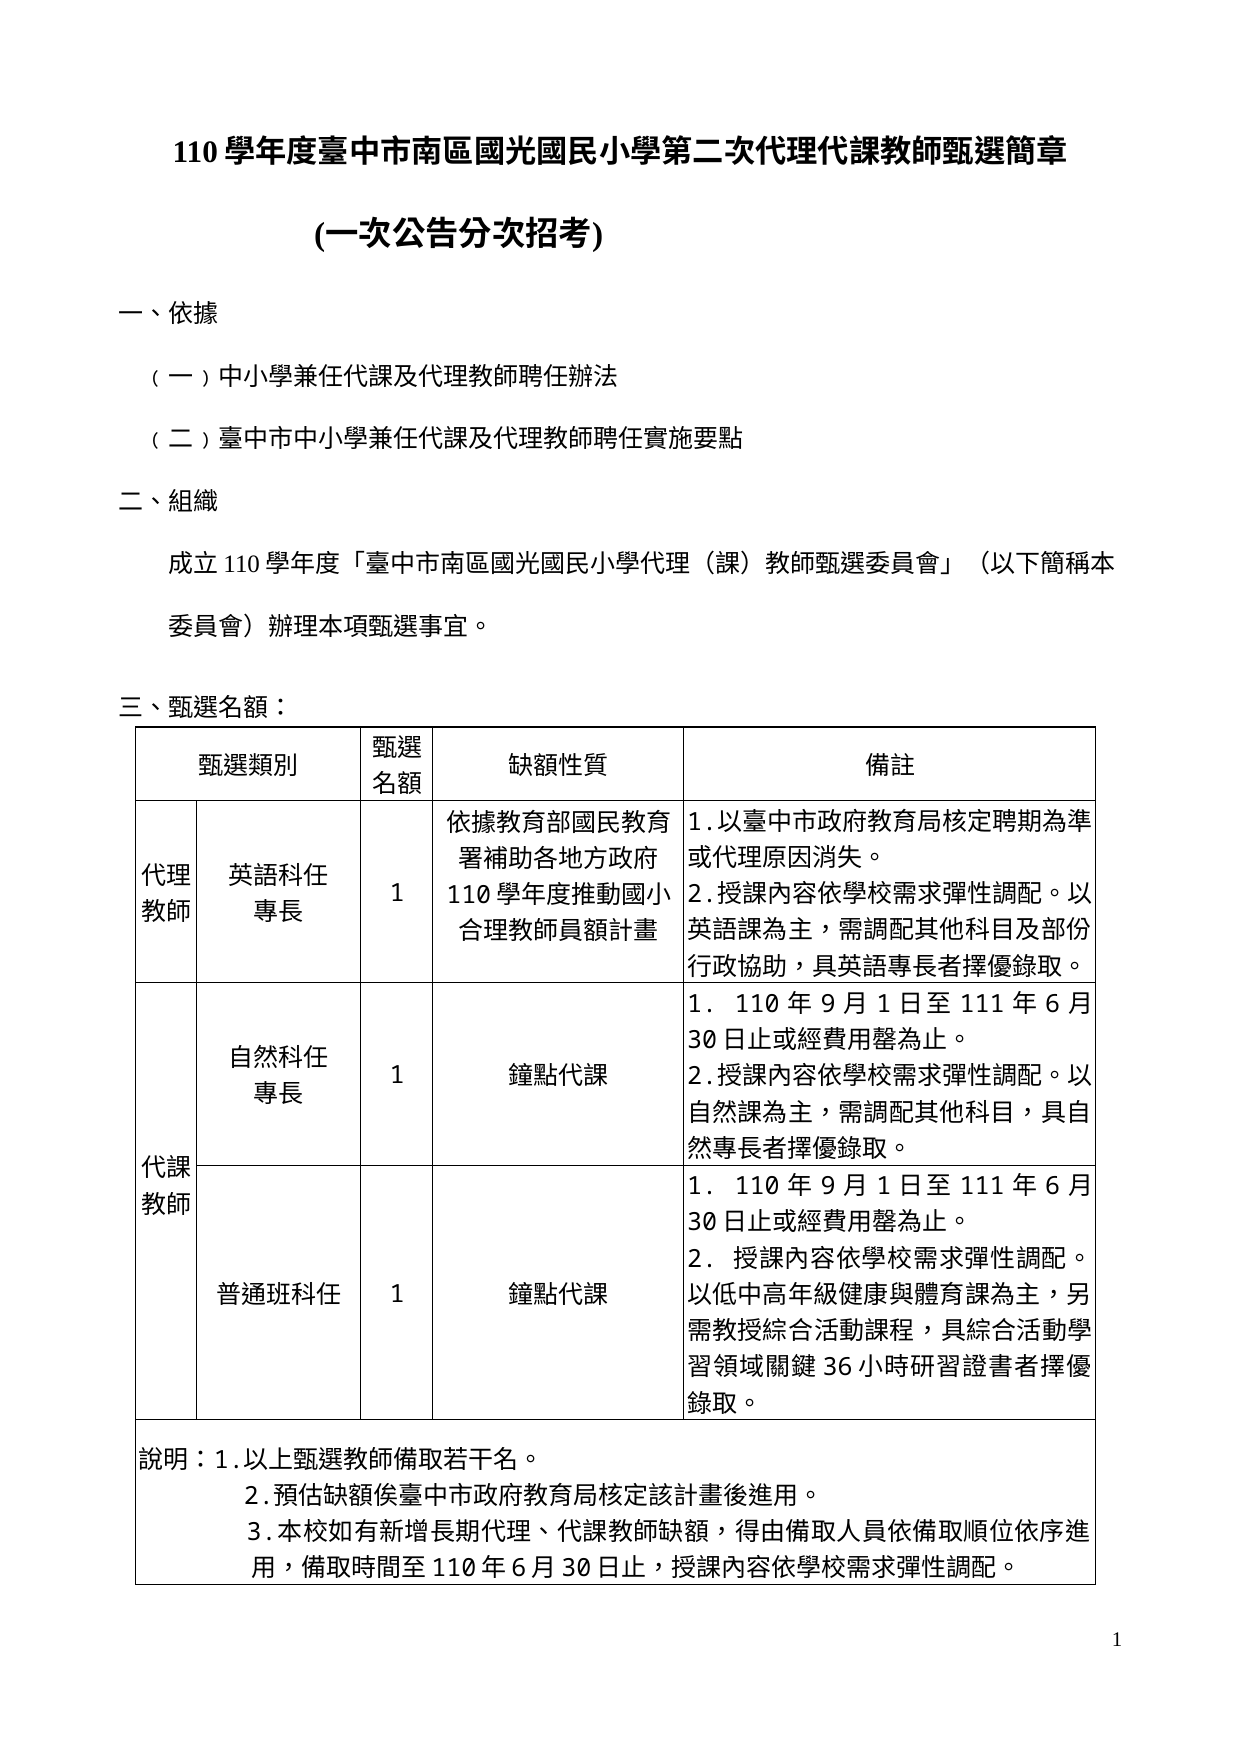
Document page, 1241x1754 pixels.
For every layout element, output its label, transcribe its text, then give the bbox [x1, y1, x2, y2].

table_cell 1 [361, 1166, 432, 1419]
table_cell 依據教育部國民教育署補助各地方政府110學年度推動國小合理教師員額計畫 [433, 801, 683, 982]
table_cell 1 [361, 983, 432, 1164]
table_cell 鐘點代課 [433, 1166, 683, 1419]
text 成立110學年度「臺中市南區國光國民小學代理（課）教師甄選委員會」（以下簡稱本委員會）辦理本項甄選事宜。 [168, 520, 1122, 645]
table_header 缺額性質 [433, 728, 683, 800]
table_cell 代理教師 [136, 801, 196, 982]
table_cell 英語科任 專長 [197, 801, 360, 982]
text (一次公告分次招考) [118, 189, 1122, 251]
text 一、依據 [118, 270, 1122, 333]
table_cell 說明：1.以上甄選教師備取若干名。 2.預估缺額俟臺中市政府教育局核定該計畫後進用。 3.本校如有新增長期代理、代課教師缺額，得由備取人員依備取順位依序進用，備取時間至110年6月30日止，授課內容依學校需求彈性調配。 [136, 1420, 1095, 1584]
table_cell 普通班科任 [197, 1166, 360, 1419]
table_cell 1. 110年9月1日至111年6月30日止或經費用罄為止。 2. 授課內容依學校需求彈性調配。以低中高年級健康與體育課為主，另需教授綜合活動課程，具綜合活動學習領域關鍵36小時研習證書者擇優錄取。 [684, 1166, 1095, 1419]
table_cell 1 [361, 801, 432, 982]
text 110學年度臺中市南區國光國民小學第二次代理代課教師甄選簡章 [118, 108, 1122, 170]
table_cell 鐘點代課 [433, 983, 683, 1164]
table_header 甄選類別 [136, 728, 360, 800]
table_header 甄選名額 [361, 728, 432, 800]
text ﹙二﹚臺中市中小學兼任代課及代理教師聘任實施要點 [143, 395, 1122, 458]
table_cell 1. 110年9月1日至111年6月30日止或經費用罄為止。 2.授課內容依學校需求彈性調配。以自然課為主，需調配其他科目，具自然專長者擇優錄取。 [684, 983, 1095, 1164]
table_header 備註 [684, 728, 1095, 800]
text 三、甄選名額： [118, 664, 1122, 726]
text ﹙一﹚中小學兼任代課及代理教師聘任辦法 [143, 333, 1122, 395]
text 二、組織 [118, 458, 1122, 520]
table_cell 代課教師 [136, 983, 196, 1419]
table_cell 1.以臺中市政府教育局核定聘期為準或代理原因消失。 2.授課內容依學校需求彈性調配。以英語課為主，需調配其他科目及部份行政協助，具英語專長者擇優錄取。 [684, 801, 1095, 982]
table_cell 自然科任 專長 [197, 983, 360, 1164]
